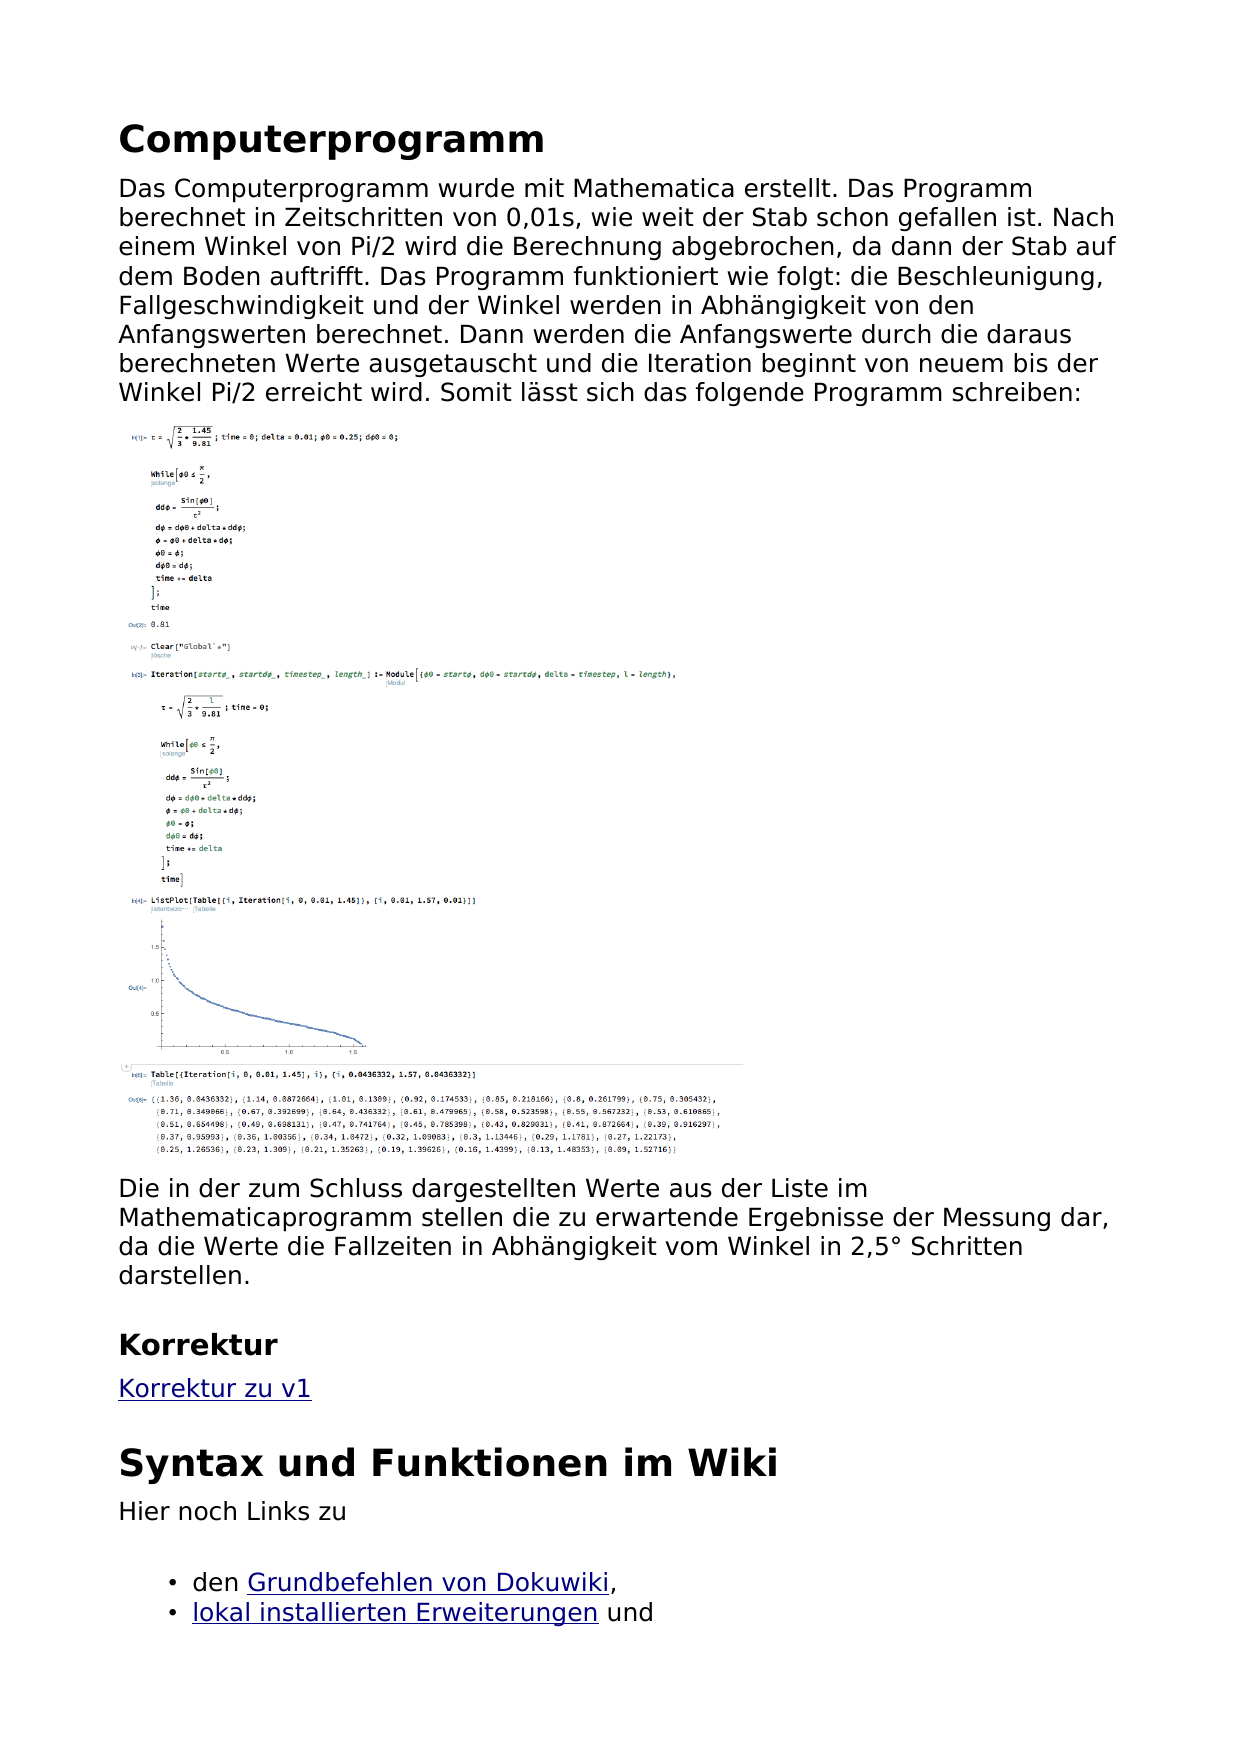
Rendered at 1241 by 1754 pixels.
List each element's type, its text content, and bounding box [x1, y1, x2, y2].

subtitle Computerprogramm [118, 118, 1122, 162]
text Hier noch Links zu [118, 1497, 1122, 1527]
list den Grundbefehlen von Dokuwiki, [177, 1569, 1122, 1598]
text Korrektur zu v1 [118, 1375, 1122, 1404]
subtitle Korrektur [118, 1328, 1122, 1362]
text Das Computerprogramm wurde mit Mathematica erstellt. Das Programm berechnet in Zeitschritten von 0,01s, wie weit der Stab schon gefallen ist. Nach einem Winkel von Pi/2 wird die Berechnung abgebrochen, da dann der Stab auf dem Boden auftrifft. Das Programm funktioniert wie folgt: die Beschleunigung, Fallgeschwindigkeit und der Winkel werden in Abhängigkeit von den Anfangswerten berechnet. Dann werden die Anfangswerte durch die daraus berechneten Werte ausgetauscht und die Iteration beginnt von neuem bis der Winkel Pi/2 erreicht wird. Somit lässt sich das folgende Programm schreiben: [118, 174, 1122, 408]
text Die in der zum Schluss dargestellten Werte aus der Liste im Mathematicaprogramm stellen die zu erwartende Ergebnisse der Messung dar, da die Werte die Fallzeiten in Abhängigkeit vom Winkel in 2,5° Schritten darstellen. [118, 1174, 1122, 1291]
subtitle Syntax und Funktionen im Wiki [118, 1441, 1122, 1485]
picture [118, 420, 744, 1162]
list lokal installierten Erweiterungen und [177, 1598, 1122, 1627]
